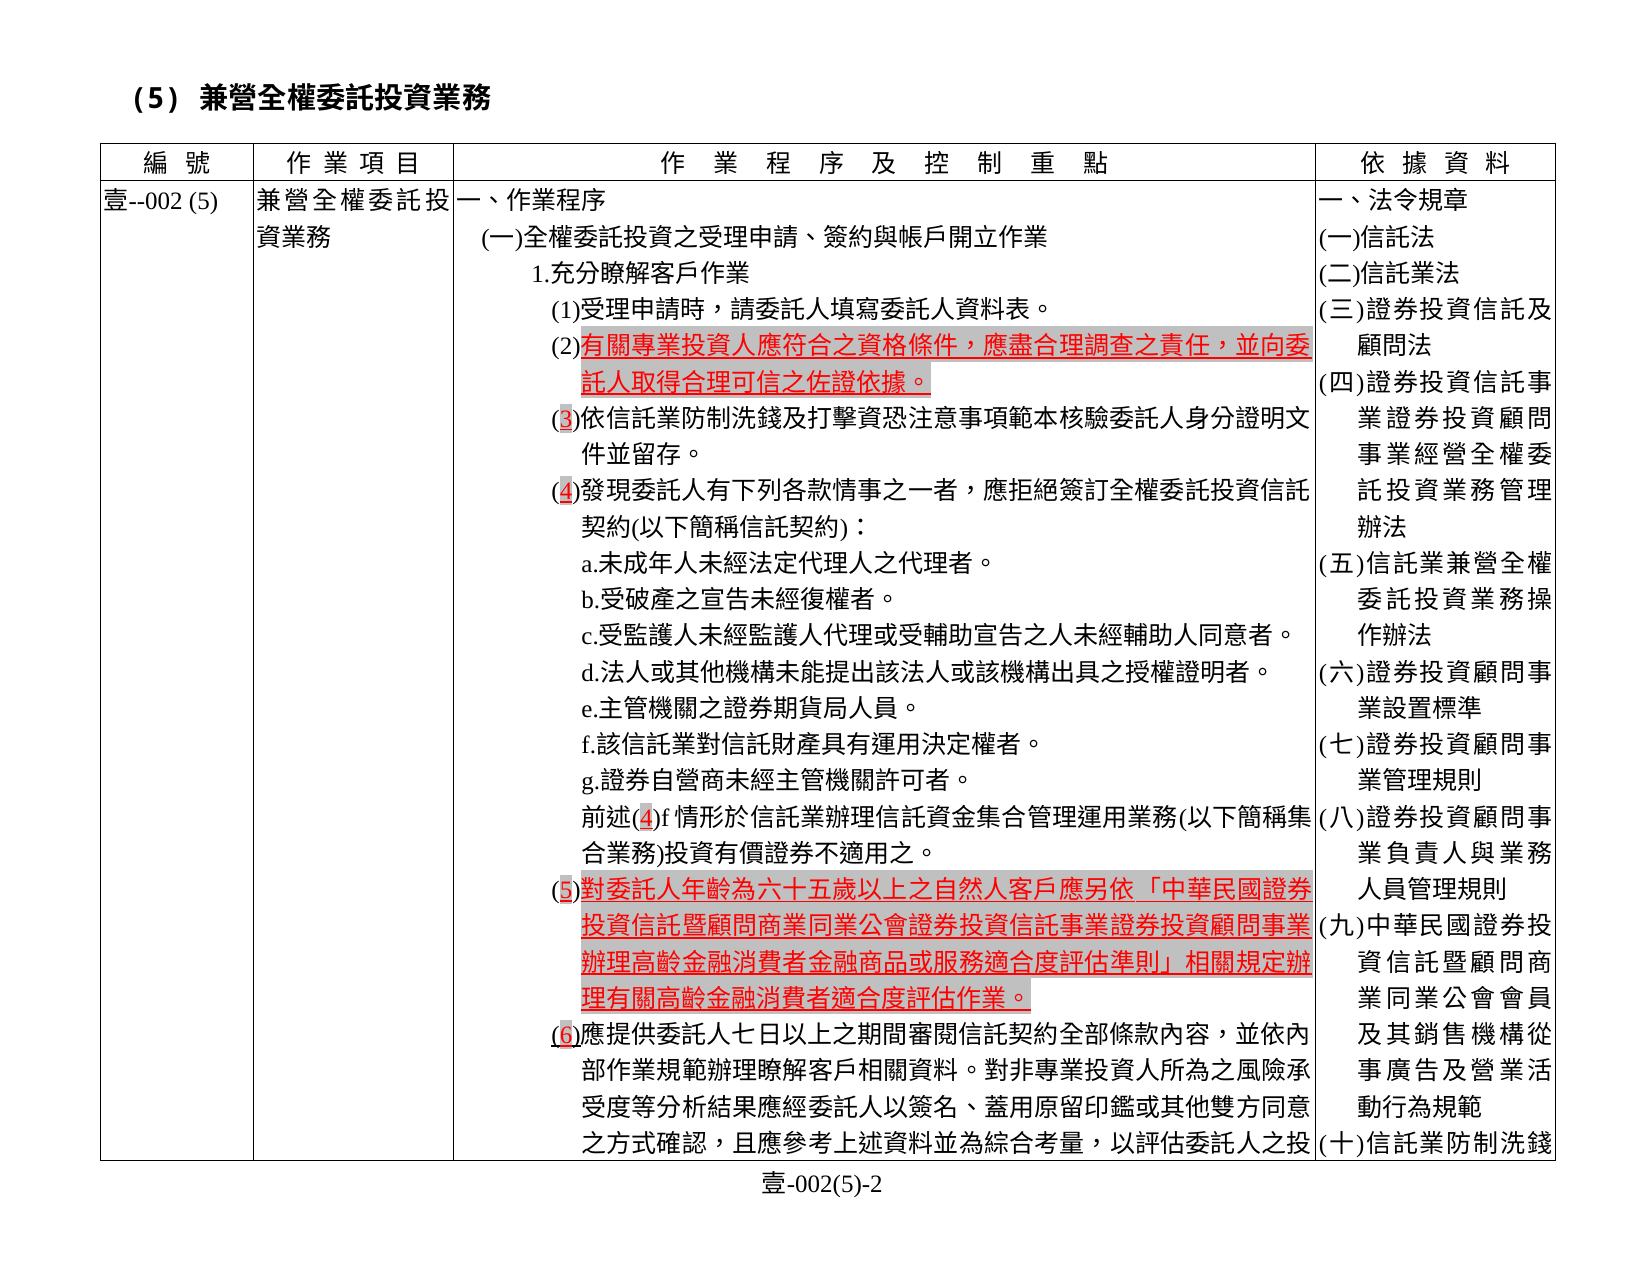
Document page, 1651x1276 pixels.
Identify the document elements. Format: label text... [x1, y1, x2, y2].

table_cell 一、作業程序 (一)全權委託投資之受理申請、簽約與帳戶開立作業 1.充分瞭解客戶作業 (1)受理申請時，請委託人填寫委託人資料表。 (2)有關專業投資人應符合之資格條件，應盡合理調查之責任，並向委託人取得合理可信之佐證依據。 (3)依信託業防制洗錢及打擊資恐注意事項範本核驗委託人身分證明文件並留存。 (4)發現委託人有下列各款情事之一者，應拒絕簽訂全權委託投資信託契約(以下簡稱信託契約)： a.未成年人未經法定代理人之代理者。 b.受破產之宣告未經復權者。 c.受監護人未經監護人代理或受輔助宣告之人未經輔助人同意者。 d.法人或其他機構未能提出該法人或該機構出具之授權證明者。 e.主管機關之證券期貨局人員。 f.該信託業對信託財產具有運用決定權者。 g.證券自營商未經主管機關許可者。 前述(4)f情形於信託業辦理信託資金集合管理運用業務(以下簡稱集合業務)投資有價證券不適用之。 (5)對委託人年齡為六十五歲以上之自然人客戶應另依「中華民國證券投資信託暨顧問商業同業公會證券投資信託事業證券投資顧問事業辦理高齡金融消費者金融商品或服務適合度評估準則」相關規定辦理有關高齡金融消費者適合度評估作業。 (6)應提供委託人七日以上之期間審閱信託契約全部條款內容，並依內部作業規範辦理瞭解客戶相關資料。對非專業投資人所為之風險承受度等分析結果應經委託人以簽名、蓋用原留印鑑或其他雙方同意之方式確認，且應參考上述資料並為綜合考量，以評估委託人之投 [454, 181, 1315, 1159]
table_cell 兼營全權委託投資業務 [254, 181, 453, 1159]
table_cell 壹--002 (5) [101, 181, 253, 1159]
table_header 編 號 [101, 144, 253, 180]
table_header 作 業 項 目 [254, 144, 453, 180]
table_header 作 業 程 序 及 控 制 重 點 [454, 144, 1315, 180]
text (5) 兼營全權委託投資業務 [129, 75, 1550, 117]
table_header 依 據 資 料 [1316, 144, 1555, 180]
table_cell 一、法令規章 (一)信託法 (二)信託業法 (三)證券投資信託及顧問法 (四)證券投資信託事業證券投資顧問事業經營全權委託投資業務管理辦法 (五)信託業兼營全權委託投資業務操作辦法 (六)證券投資顧問事業設置標準 (七)證券投資顧問事業管理規則 (八)證券投資顧問事業負責人與業務人員管理規則 (九)中華民國證券投資信託暨顧問商業同業公會會員及其銷售機構從事廣告及營業活動行為規範 (十)信託業防制洗錢 [1316, 181, 1555, 1159]
